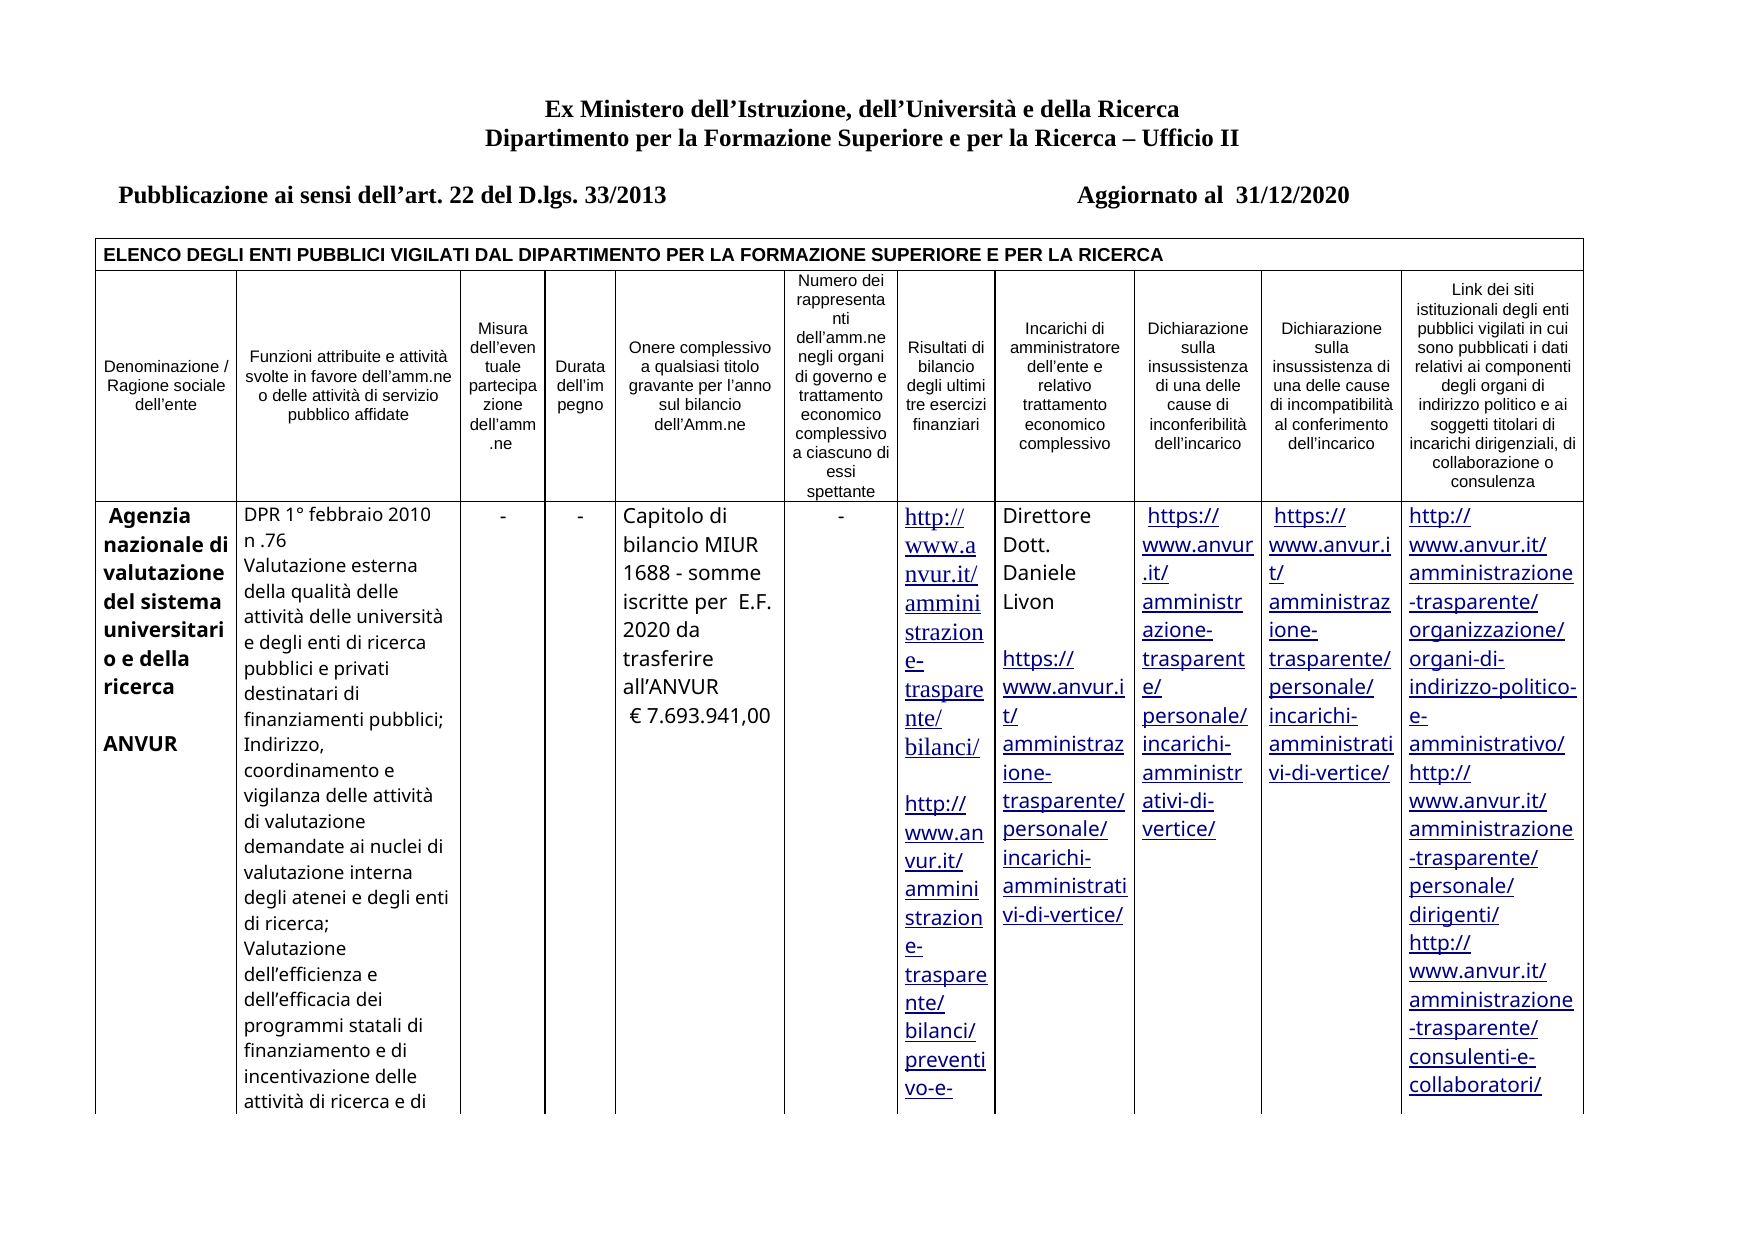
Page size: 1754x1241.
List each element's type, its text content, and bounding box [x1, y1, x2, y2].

text Ex Ministero dell’Istruzione, dell’Università e della Ricerca [118, 94, 1606, 123]
text Pubblicazione ai sensi dell’art. 22 del D.lgs. 33/2013 Aggiornato al 31/12/2020 [118, 180, 1606, 209]
table_cell Misura dell’eventuale partecipazione dell’amm.ne [461, 271, 544, 501]
table_header ELENCO DEGLI ENTI PUBBLICI VIGILATI DAL DIPARTIMENTO PER LA FORMAZIONE SUPERIORE E PER LA RICERCA [96, 239, 1583, 269]
table_cell Denominazione /Ragione sociale dell’ente [96, 271, 236, 501]
table_cell Capitolo di bilancio MIUR 1688 - somme iscritte per E.F. 2020 da trasferire all’ANVUR € 7.693.941,00 [616, 502, 784, 1114]
table_cell DPR 1° febbraio 2010 n .76 Valutazione esterna della qualità delle attività delle università e degli enti di ricerca pubblici e privati destinatari di finanziamenti pubblici; Indirizzo, coordinamento e vigilanza delle attività di valutazione demandate ai nuclei di valutazione interna degli atenei e degli enti di ricerca; Valutazione dell’efficienza e dell’efficacia dei programmi statali di finanziamento e di incentivazione delle attività di ricerca e di [237, 502, 460, 1114]
table_cell Dichiarazione sulla insussistenza di una delle cause di incompatibilità al conferimento dell’incarico [1262, 271, 1401, 501]
table_cell Funzioni attribuite e attività svolte in favore dell’amm.ne o delle attività di servizio pubblico affidate [237, 271, 460, 501]
table_cell https://www.anvur.it/amministrazione-trasparente/personale/incarichi-amministrativi-di-vertice/ [1135, 502, 1261, 1114]
table_cell - [461, 502, 544, 1114]
table_cell Numero dei rappresentanti dell’amm.ne negli organi di governo e trattamento economico complessivo a ciascuno di essi spettante [785, 271, 897, 501]
table_cell Direttore Dott. Daniele Livon https://www.anvur.it/amministrazione-trasparente/personale/incarichi-amministrativi-di-vertice/ [996, 502, 1134, 1114]
text Dipartimento per la Formazione Superiore e per la Ricerca – Ufficio II [118, 123, 1606, 151]
table_cell Durata dell’impegno [546, 271, 615, 501]
table_cell Onere complessivo a qualsiasi titolo gravante per l’anno sul bilancio dell’Amm.ne [616, 271, 784, 501]
table_cell Incarichi di amministratore dell’ente e relativo trattamento economico complessivo [996, 271, 1134, 501]
table_cell http://www.anvur.it/amministrazione-trasparente/organizzazione/organi-di-indirizzo-politico-e-amministrativo/ http://www.anvur.it/amministrazione-trasparente/personale/dirigenti/ http://www.anvur.it/amministrazione-trasparente/consulenti-e-collaboratori/ [1402, 502, 1583, 1114]
table_cell http://www.anvur.it/amministrazione-trasparente/bilanci/ http://www.anvur.it/amministrazione-trasparente/bilanci/preventivo-e- [898, 502, 994, 1114]
table_cell https://www.anvur.it/amministrazione-trasparente/personale/incarichi-amministrativi-di-vertice/ [1262, 502, 1401, 1114]
table_cell - [785, 502, 897, 1114]
table_cell Dichiarazione sulla insussistenza di una delle cause di inconferibilità dell’incarico [1135, 271, 1261, 501]
table_cell - [546, 502, 615, 1114]
table_cell Link dei siti istituzionali degli enti pubblici vigilati in cui sono pubblicati i dati relativi ai componenti degli organi di indirizzo politico e ai soggetti titolari di incarichi dirigenziali, di collaborazione o consulenza [1402, 271, 1583, 501]
table_cell Risultati di bilancio degli ultimi tre esercizi finanziari [898, 271, 994, 501]
table_cell Agenzia nazionale di valutazione del sistema universitario e della ricerca ANVUR [96, 502, 236, 1114]
